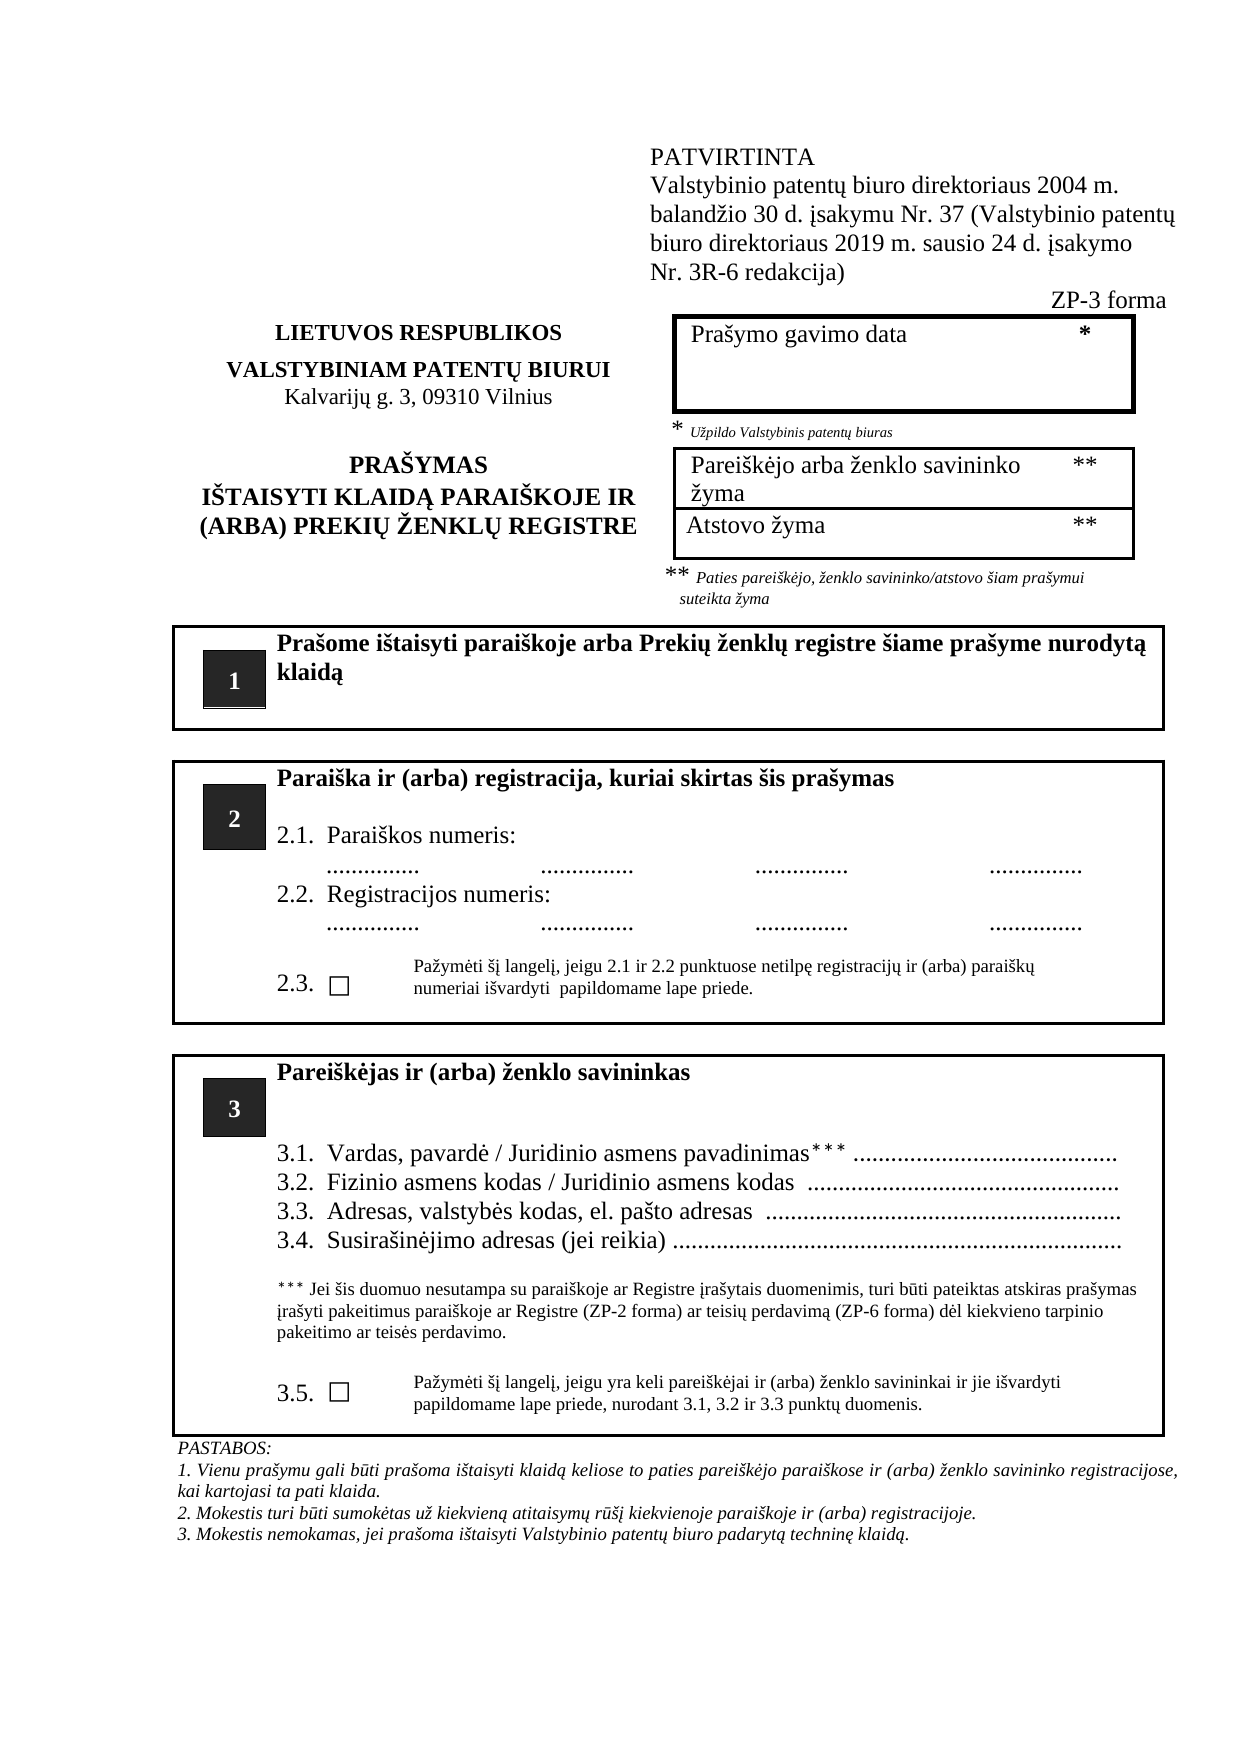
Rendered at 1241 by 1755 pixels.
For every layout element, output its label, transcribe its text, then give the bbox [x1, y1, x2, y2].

table_header LIETUVOS RESPUBLIKOS [177, 314, 672, 352]
text ** Paties pareiškėjo, ženklo savininko/atstovo šiam prašymui [177, 560, 1181, 589]
table_cell [175, 1371, 203, 1414]
text balandžio 30 d. įsakymu Nr. 37 (Valstybinio patentų [177, 199, 1181, 228]
table_cell 1 [204, 651, 265, 707]
text 3. Mokestis nemokamas, jei prašoma ištaisyti Valstybinio patentų biuro padarytą techninę klaidą. [177, 1523, 1181, 1545]
text Valstybinio patentų biuro direktoriaus 2004 m. [177, 170, 1181, 199]
table_cell ............... [909, 908, 1162, 936]
table_cell ** [1051, 450, 1132, 507]
table_header [175, 763, 203, 784]
table_header [175, 1057, 203, 1078]
table_cell [203, 1137, 265, 1371]
table_cell ............... [480, 849, 694, 879]
table_cell [203, 850, 265, 879]
table_cell Pareiškėjo arba ženklo savininko žyma [676, 450, 1051, 507]
table_cell [175, 936, 203, 1002]
table_cell [177, 409, 674, 447]
table_cell [480, 1003, 694, 1022]
table_cell [909, 1415, 1162, 1434]
table_header [175, 628, 203, 650]
table_cell [1065, 936, 1162, 1002]
table_header Paraiška ir (arba) registracija, kuriai skirtas šis prašymas 2.1. Paraiškos numeris: [265, 763, 1162, 849]
table_cell Pažymėti šį langelį, jeigu 2.1 ir 2.2 punktuose netilpę registracijų ir (arba) paraiškų numeriai išvardyti papildomame lape priede. [402, 936, 1064, 1002]
table_cell [175, 784, 203, 849]
table_cell ............... [480, 908, 694, 936]
table_cell [203, 908, 265, 936]
table_cell Pažymėti šį langelį, jeigu yra keli pareiškėjai ir (arba) ženklo savininkai ir jie išvardyti papildomame lape priede, nurodant 3.1, 3.2 ir 3.3 punktų duomenis. [402, 1371, 1162, 1414]
table_cell [480, 1415, 694, 1434]
table_cell [265, 708, 1162, 728]
table_cell ............... [694, 908, 909, 936]
table_cell PRAŠYMAS IŠTAISYTI KLAIDĄ PARAIŠKOJE IR (ARBA) PREKIŲ ŽENKLŲ REGISTRE [177, 447, 673, 557]
table_cell [694, 1415, 909, 1434]
table_cell [909, 1003, 1162, 1022]
table_cell [175, 908, 203, 936]
table_cell [665, 879, 694, 907]
table_cell * Užpildo Valstybinis patentų biuras [675, 414, 1133, 447]
table_cell [175, 1415, 203, 1434]
table_cell [175, 849, 203, 879]
table_header Pareiškėjas ir (arba) ženklo savininkas [265, 1057, 1162, 1136]
table_cell 3.5. ⬜ [265, 1371, 402, 1414]
table_cell 2.2. Registracijos numeris: [265, 879, 664, 907]
table_cell [694, 1003, 909, 1022]
table_cell ............... [265, 908, 480, 936]
table_header [203, 1057, 265, 1078]
text 1. Vienu prašymu gali būti prašoma ištaisyti klaidą keliose to paties pareiškėjo paraiškose ir (arba) ženklo savininko registracijose, kai kartojasi ta pati klaida. [177, 1458, 1181, 1502]
text Nr. 3R-6 redakcija) [177, 257, 1181, 285]
table_header [203, 763, 265, 784]
table_cell [203, 1415, 265, 1434]
table_cell [203, 709, 265, 728]
table_cell [694, 879, 909, 907]
table_cell ............... [694, 849, 909, 879]
table_cell [265, 1003, 480, 1022]
table_cell [175, 1136, 203, 1371]
table_cell 2 [204, 785, 265, 849]
text ZP-3 forma [177, 285, 1166, 314]
table_cell [175, 1003, 203, 1022]
text biuro direktoriaus 2019 m. sausio 24 d. įsakymo [177, 228, 1181, 257]
table_cell ** [1051, 510, 1132, 557]
text PATVIRTINTA [177, 142, 1181, 170]
table_cell [203, 936, 265, 1002]
table_cell ............... [909, 849, 1162, 879]
table_cell [203, 1371, 265, 1414]
table_cell 3 [204, 1079, 265, 1136]
table_cell ............... [265, 849, 480, 879]
table_cell [909, 879, 1162, 907]
text 2. Mokestis turi būti sumokėtas už kiekvieną atitaisymų rūšį kiekvienoje paraiškoje ir (arba) registracijoje. [177, 1502, 1181, 1523]
table_cell [175, 708, 203, 728]
table_cell 3.1. Vardas, pavardė / Juridinio asmens pavadinimas*** .......................................... 3.2. Fizinio asmens kodas / Juridinio asmens kodas .................................................. 3.3. Adresas, valstybės kodas, el. pašto adresas ......................................................... 3.4. Susirašinėjimo adresas (jei reikia) ........................................................................ *** Jei šis duomuo nesutampa su paraiškoje ar Registre įrašytais duomenimis, turi būti pateiktas atskiras prašymas įrašyti pakeitimus paraiškoje ar Registre (ZP-2 forma) ar teisių perdavimą (ZP-6 forma) dėl kiekvieno tarpinio pakeitimo ar teisės perdavimo. [265, 1136, 1162, 1371]
table_cell [203, 1003, 265, 1022]
table_cell [175, 1078, 203, 1136]
table_cell VALSTYBINIAM PATENTŲ BIURUI Kalvarijų g. 3, 09310 Vilnius [177, 352, 672, 409]
text PASTABOS: [177, 1437, 1181, 1458]
table_header * [1051, 319, 1131, 409]
table_cell [175, 650, 203, 707]
table_cell Atstovo žyma [676, 510, 1051, 557]
table_header Prašymo gavimo data [677, 319, 1051, 409]
table_header [203, 628, 265, 650]
table_cell [203, 879, 265, 907]
table_cell [175, 879, 203, 907]
table_cell 2.3. ⬜ [265, 936, 402, 1002]
text suteikta žyma [177, 589, 1181, 608]
table_cell [265, 1415, 480, 1434]
table_header Prašome ištaisyti paraiškoje arba Prekių ženklų registre šiame prašyme nurodytą klaidą [265, 628, 1162, 707]
